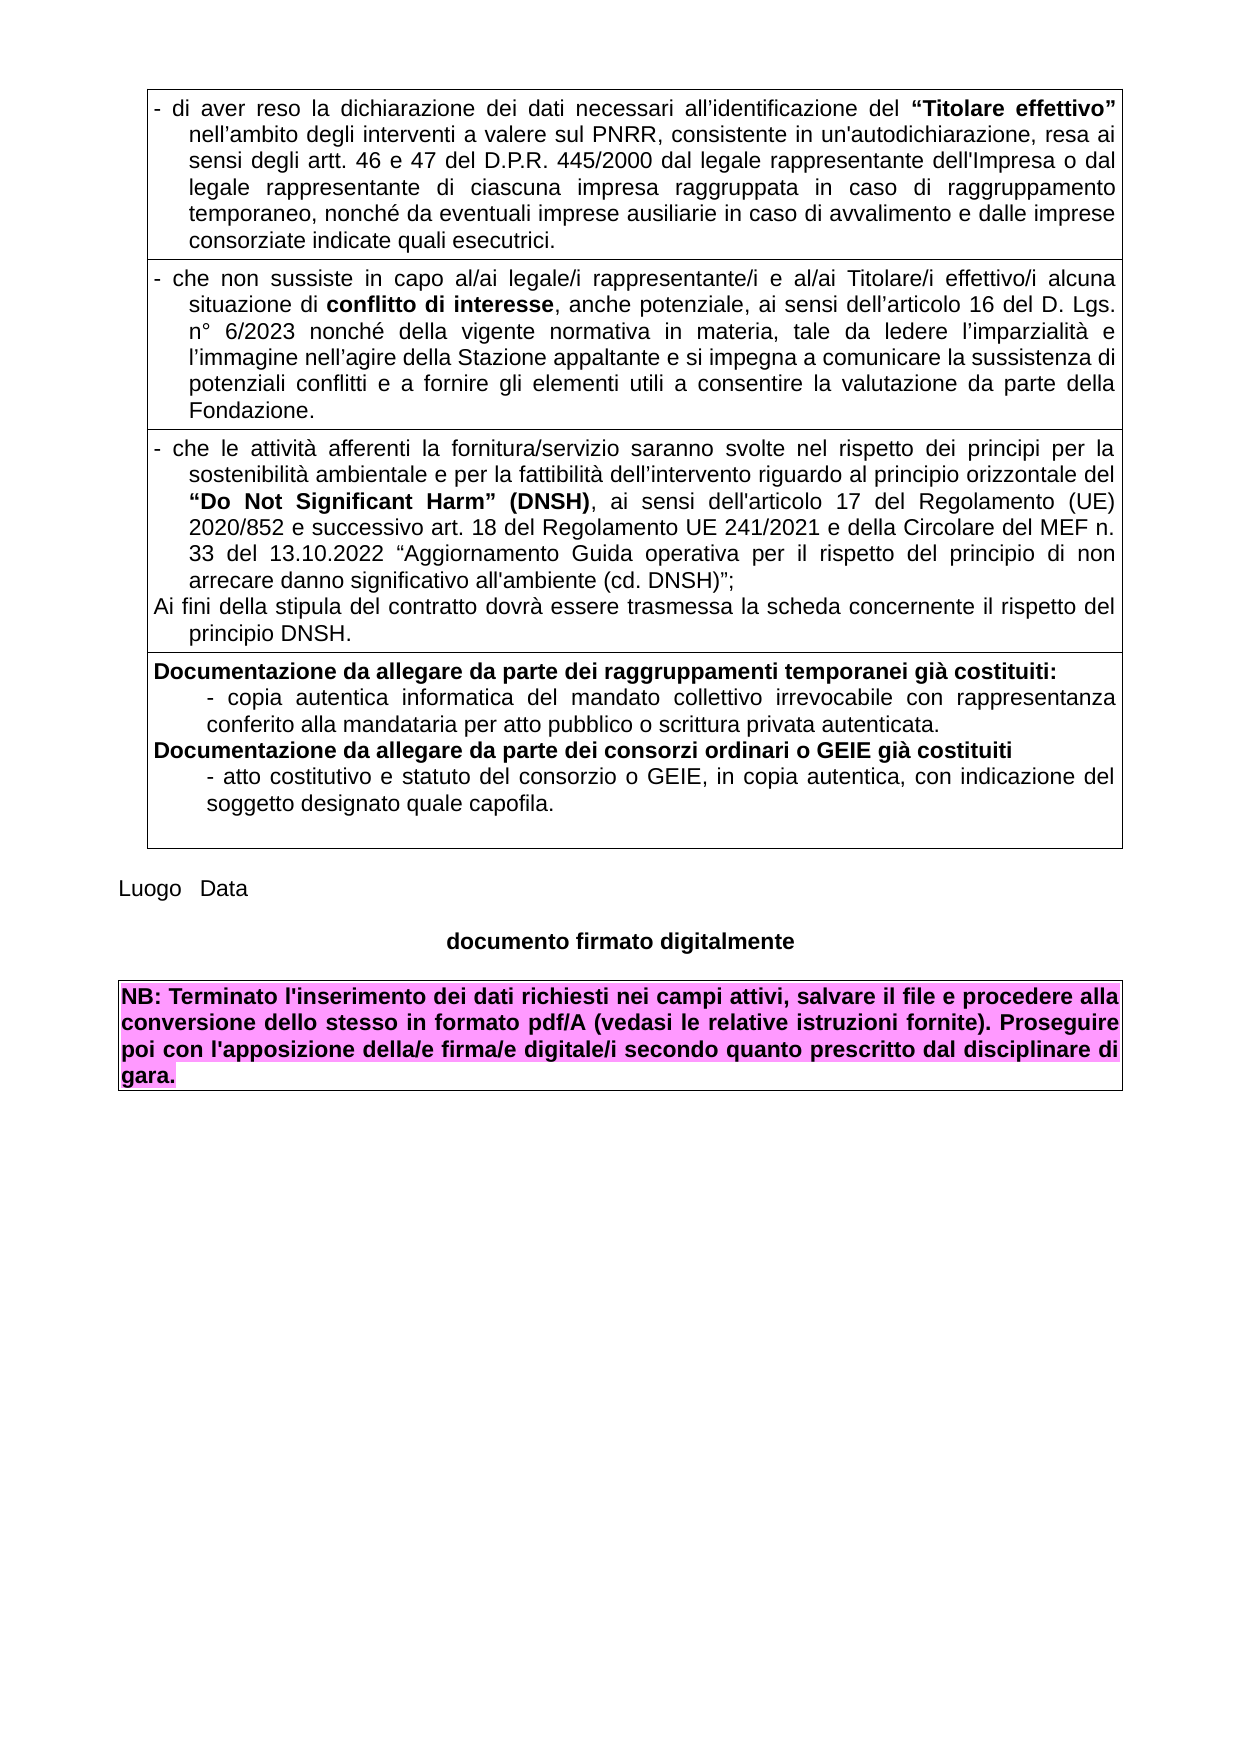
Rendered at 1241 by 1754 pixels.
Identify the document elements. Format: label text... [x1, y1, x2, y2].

text Luogo Data [118, 875, 1123, 901]
text NB: Terminato l'inserimento dei dati richiesti nei campi attivi, salvare il file e procedere alla conversione dello stesso in formato pdf/A (vedasi le relative istruzioni fornite). Proseguire poi con l'apposizione della/e firma/e digitale/i secondo quanto prescritto dal disciplinare di gara. [119, 981, 1122, 1090]
table_cell - che non sussiste in capo al/ai legale/i rappresentante/i e al/ai Titolare/i effettivo/i alcuna situazione di conflitto di interesse, anche potenziale, ai sensi dell’articolo 16 del D. Lgs. n° 6/2023 nonché della vigente normativa in materia, tale da ledere l’imparzialità e l’immagine nell’agire della Stazione appaltante e si impegna a comunicare la sussistenza di potenziali conflitti e a fornire gli elementi utili a consentire la valutazione da parte della Fondazione. [148, 260, 1122, 429]
text documento firmato digitalmente [118, 928, 1123, 954]
table_cell - di aver reso la dichiarazione dei dati necessari all’identificazione del “Titolare effettivo” nell’ambito degli interventi a valere sul PNRR, consistente in un'autodichiarazione, resa ai sensi degli artt. 46 e 47 del D.P.R. 445/2000 dal legale rappresentante dell'Impresa o dal legale rappresentante di ciascuna impresa raggruppata in caso di raggruppamento temporaneo, nonché da eventuali imprese ausiliarie in caso di avvalimento e dalle imprese consorziate indicate quali esecutrici. [148, 90, 1122, 259]
table_cell - che le attività afferenti la fornitura/servizio saranno svolte nel rispetto dei principi per la sostenibilità ambientale e per la fattibilità dell’intervento riguardo al principio orizzontale del “Do Not Significant Harm” (DNSH), ai sensi dell'articolo 17 del Regolamento (UE) 2020/852 e successivo art. 18 del Regolamento UE 241/2021 e della Circolare del MEF n. 33 del 13.10.2022 “Aggiornamento Guida operativa per il rispetto del principio di non arrecare danno significativo all'ambiente (cd. DNSH)”; Ai fini della stipula del contratto dovrà essere trasmessa la scheda concernente il rispetto del principio DNSH. [148, 430, 1122, 652]
table_cell Documentazione da allegare da parte dei raggruppamenti temporanei già costituiti: - copia autentica informatica del mandato collettivo irrevocabile con rappresentanza conferito alla mandataria per atto pubblico o scrittura privata autenticata. Documentazione da allegare da parte dei consorzi ordinari o GEIE già costituiti - atto costitutivo e statuto del consorzio o GEIE, in copia autentica, con indicazione del soggetto designato quale capofila. [148, 653, 1122, 848]
